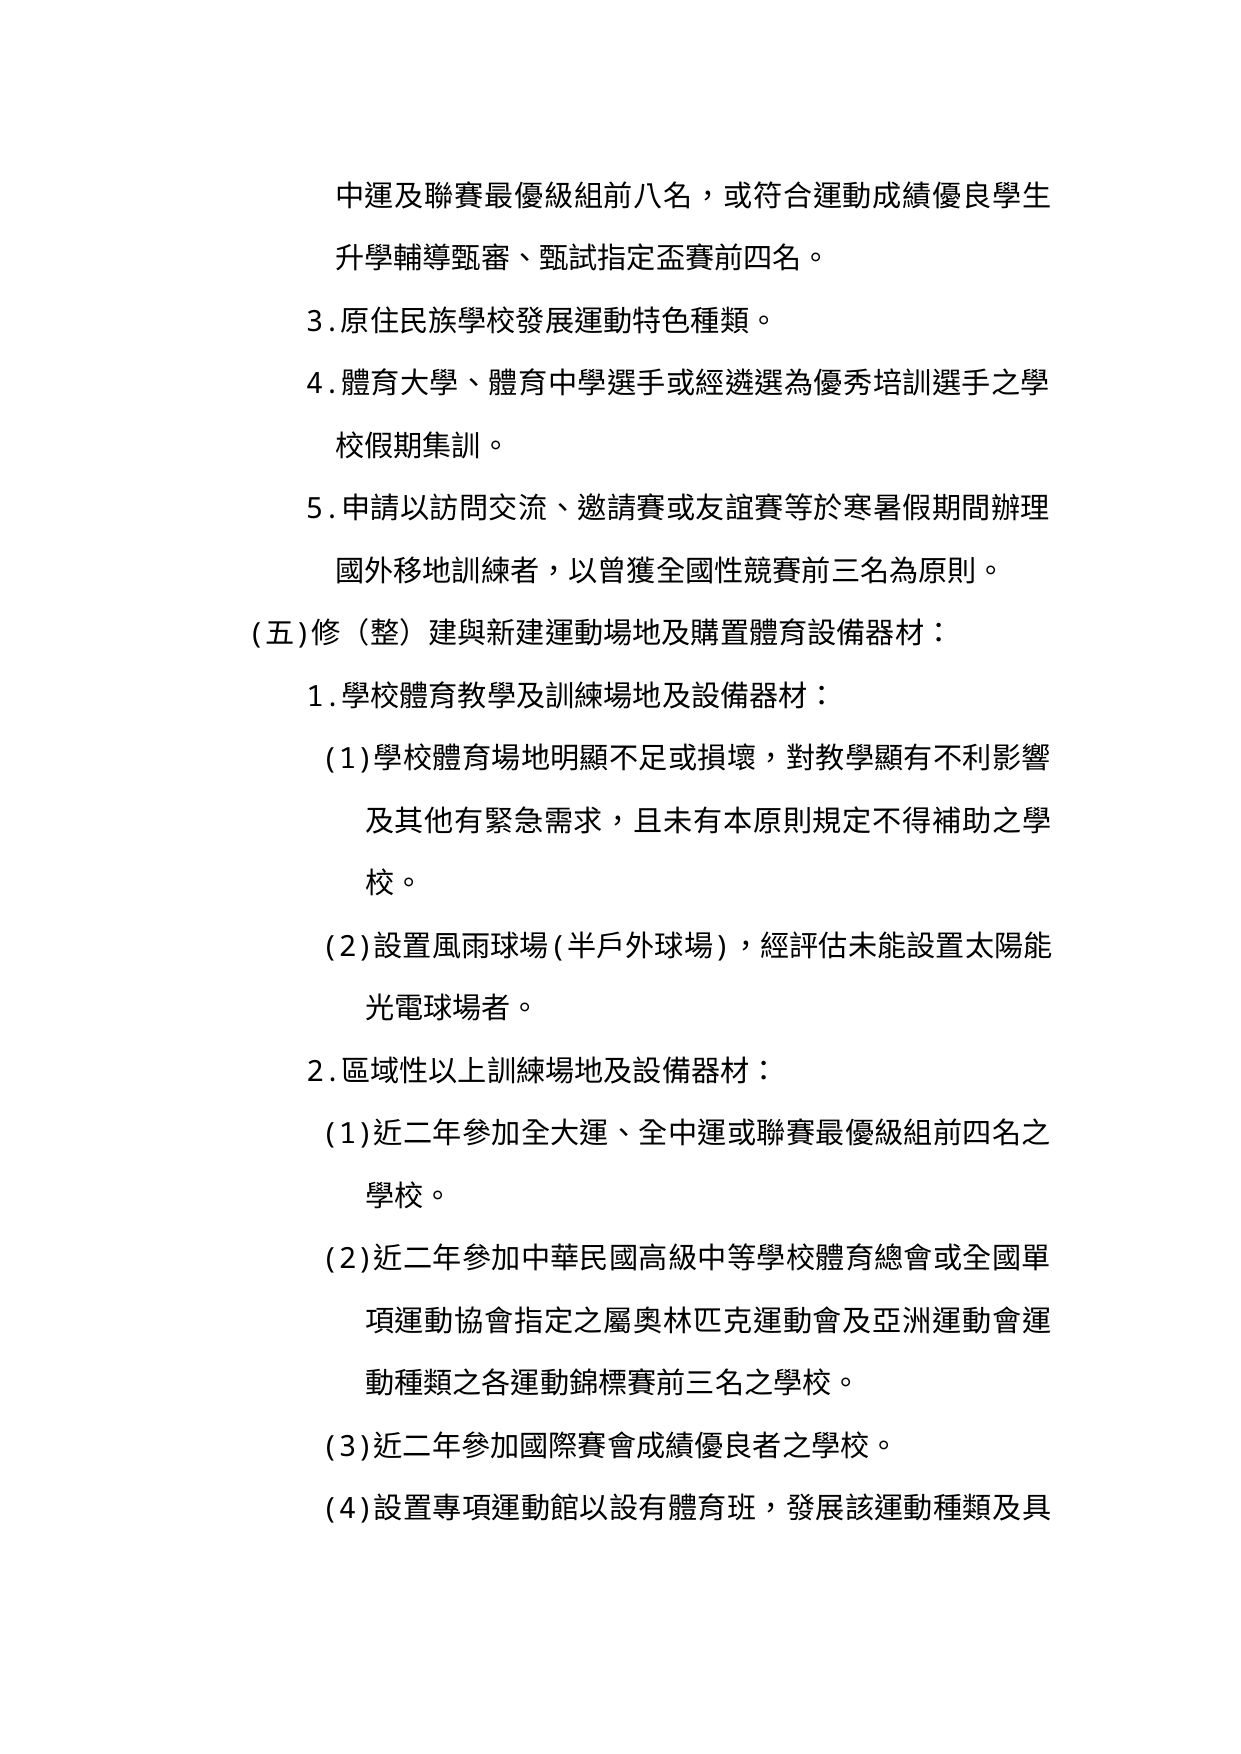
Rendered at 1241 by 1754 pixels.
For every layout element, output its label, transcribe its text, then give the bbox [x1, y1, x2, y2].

text 中運及聯賽最優級組前八名，或符合運動成績優良學生升學輔導甄審、甄試指定盃賽前四名。 [306, 152, 1053, 277]
text (1)學校體育場地明顯不足或損壞，對教學顯有不利影響及其他有緊急需求，且未有本原則規定不得補助之學校。 [321, 714, 1053, 902]
text 2.區域性以上訓練場地及設備器材： [306, 1027, 1053, 1089]
text (1)近二年參加全大運、全中運或聯賽最優級組前四名之學校。 [321, 1089, 1053, 1214]
text (2)近二年參加中華民國高級中等學校體育總會或全國單項運動協會指定之屬奧林匹克運動會及亞洲運動會運動種類之各運動錦標賽前三名之學校。 [321, 1214, 1053, 1402]
text (2)設置風雨球場(半戶外球場)，經評估未能設置太陽能光電球場者。 [321, 902, 1053, 1027]
text (4)設置專項運動館以設有體育班，發展該運動種類及具 [321, 1464, 1053, 1527]
text 5.申請以訪問交流、邀請賽或友誼賽等於寒暑假期間辦理國外移地訓練者，以曾獲全國性競賽前三名為原則。 [306, 464, 1053, 589]
text 1.學校體育教學及訓練場地及設備器材： [306, 652, 1053, 714]
text 3.原住民族學校發展運動特色種類。 [306, 277, 1053, 339]
text 4.體育大學、體育中學選手或經遴選為優秀培訓選手之學校假期集訓。 [306, 339, 1053, 464]
text (3)近二年參加國際賽會成績優良者之學校。 [321, 1402, 1053, 1464]
text (五)修（整）建與新建運動場地及購置體育設備器材： [247, 589, 1053, 652]
